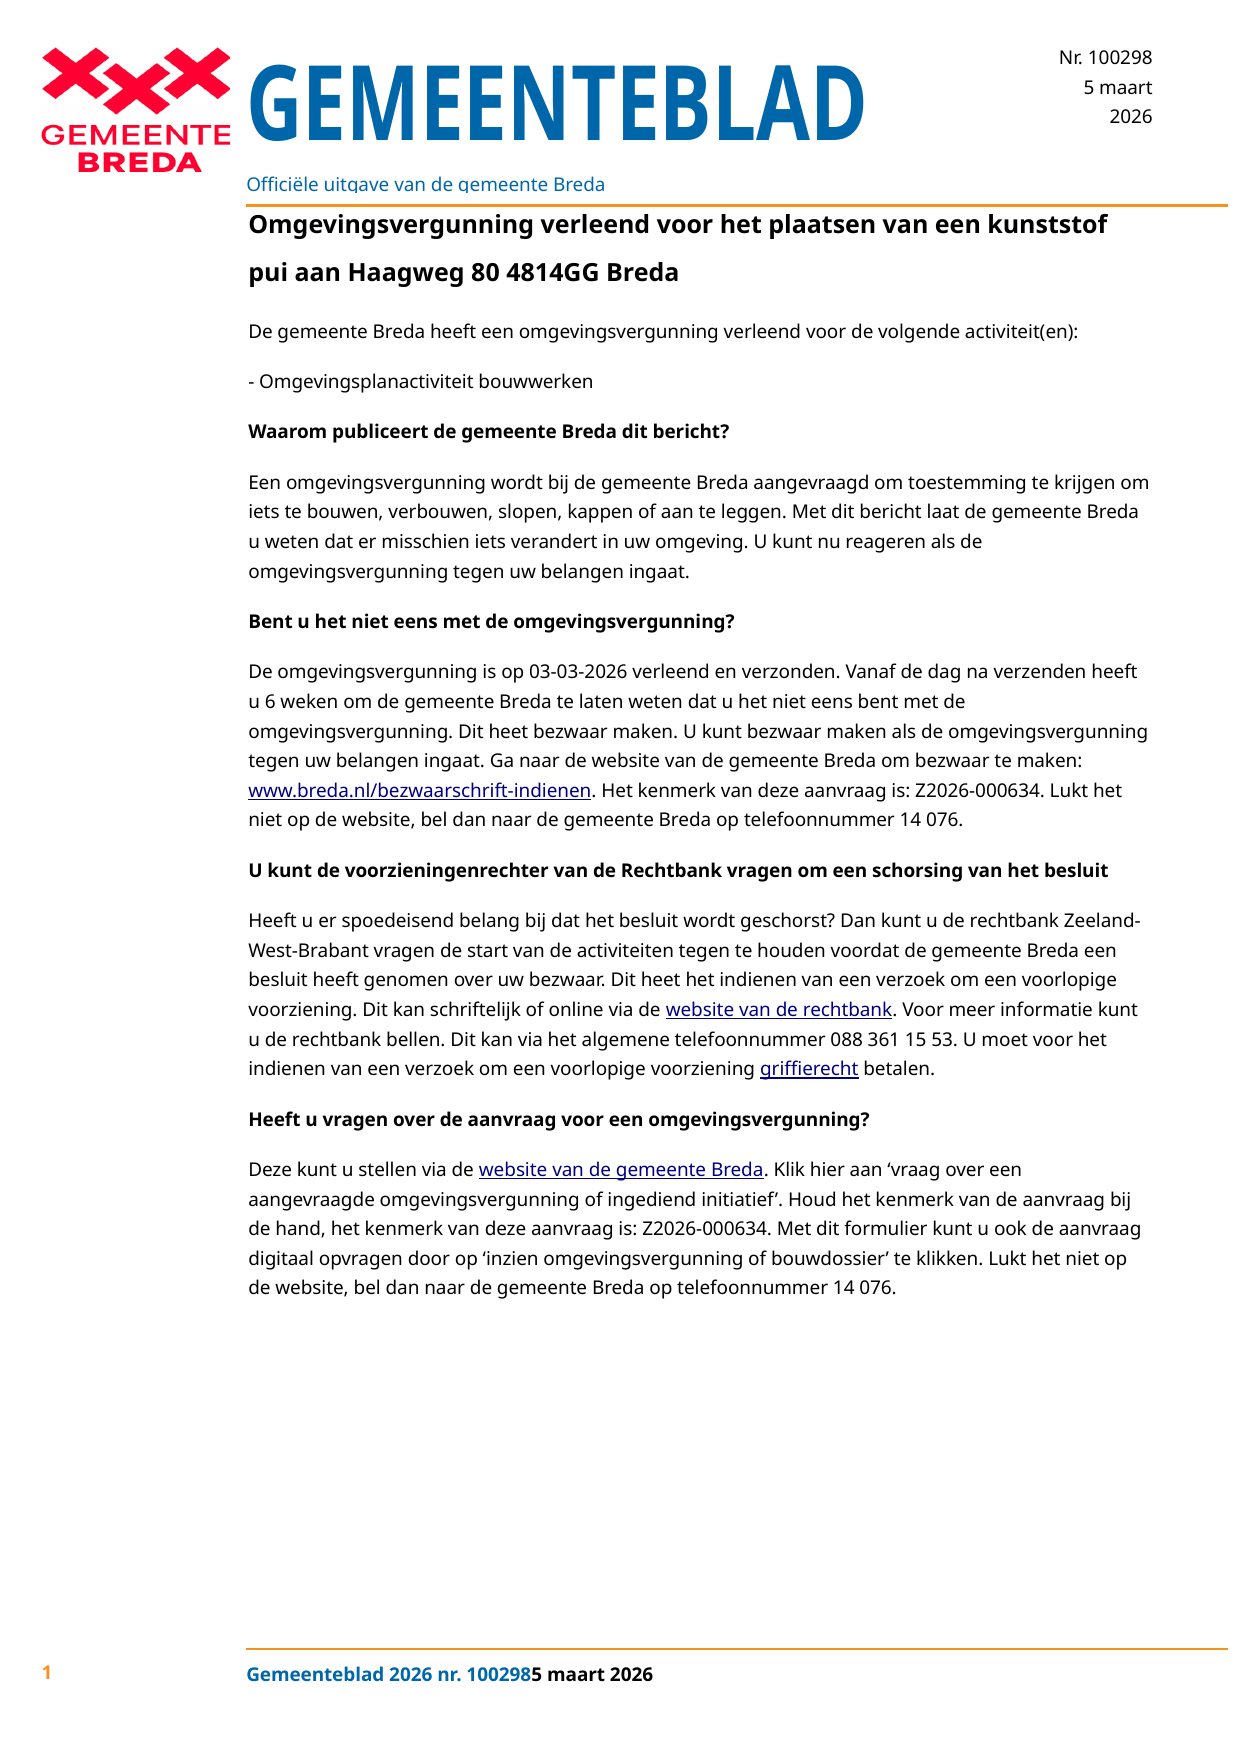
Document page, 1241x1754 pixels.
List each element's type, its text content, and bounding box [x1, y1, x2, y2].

text De gemeente Breda heeft een omgevingsvergunning verleend voor de volgende activiteit(en): [248, 318, 1152, 344]
text De omgevingsvergunning is op 03-03-2026 verleend en verzonden. Vanaf de dag na verzenden heeft u 6 weken om de gemeente Breda te laten weten dat u het niet eens bent met de omgevingsvergunning. Dit heet bezwaar maken. U kunt bezwaar maken als de omgevingsvergunning tegen uw belangen ingaat. Ga naar de website van de gemeente Breda om bezwaar te maken: www.breda.nl/bezwaarschrift-indienen. Het kenmerk van deze aanvraag is: Z2026-000634. Lukt het niet op de website, bel dan naar de gemeente Breda op telefoonnummer 14 076. [248, 659, 1152, 832]
text - Omgevingsplanactiviteit bouwwerken [248, 368, 1152, 394]
text Deze kunt u stellen via de website van de gemeente Breda. Klik hier aan ‘vraag over een aangevraagde omgevingsvergunning of ingediend initiatief’. Houd het kenmerk van de aanvraag bij de hand, het kenmerk van deze aanvraag is: Z2026-000634. Met dit formulier kunt u ook de aanvraag digitaal opvragen door op ‘inzien omgevingsvergunning of bouwdossier’ te klikken. Lukt het niet op de website, bel dan naar de gemeente Breda op telefoonnummer 14 076. [248, 1156, 1152, 1300]
text Waarom publiceert de gemeente Breda dit bericht? [248, 419, 1152, 444]
text Heeft u vragen over de aanvraag voor een omgevingsvergunning? [248, 1106, 1152, 1132]
text U kunt de voorzieningenrechter van de Rechtbank vragen om een schorsing van het besluit [248, 857, 1152, 883]
text Bent u het niet eens met de omgevingsvergunning? [248, 608, 1152, 634]
text Een omgevingsvergunning wordt bij de gemeente Breda aangevraagd om toestemming te krijgen om iets te bouwen, verbouwen, slopen, kappen of aan te leggen. Met dit bericht laat de gemeente Breda u weten dat er misschien iets verandert in uw omgeving. U kunt nu reageren als de omgevingsvergunning tegen uw belangen ingaat. [248, 469, 1152, 584]
picture [41, 47, 231, 172]
text Omgevingsvergunning verleend voor het plaatsen van een kunststof pui aan Haagweg 80 4814GG Breda [248, 207, 1152, 288]
text Heeft u er spoedeisend belang bij dat het besluit wordt geschorst? Dan kunt u de rechtbank Zeeland-West-Brabant vragen de start van de activiteiten tegen te houden voordat de gemeente Breda een besluit heeft genomen over uw bezwaar. Dit heet het indienen van een verzoek om een voorlopige voorziening. Dit kan schriftelijk of online via de website van de rechtbank. Voor meer informatie kunt u de rechtbank bellen. Dit kan via het algemene telefoonnummer 088 361 15 53. U moet voor het indienen van een verzoek om een voorlopige voorziening griffierecht betalen. [248, 907, 1152, 1081]
